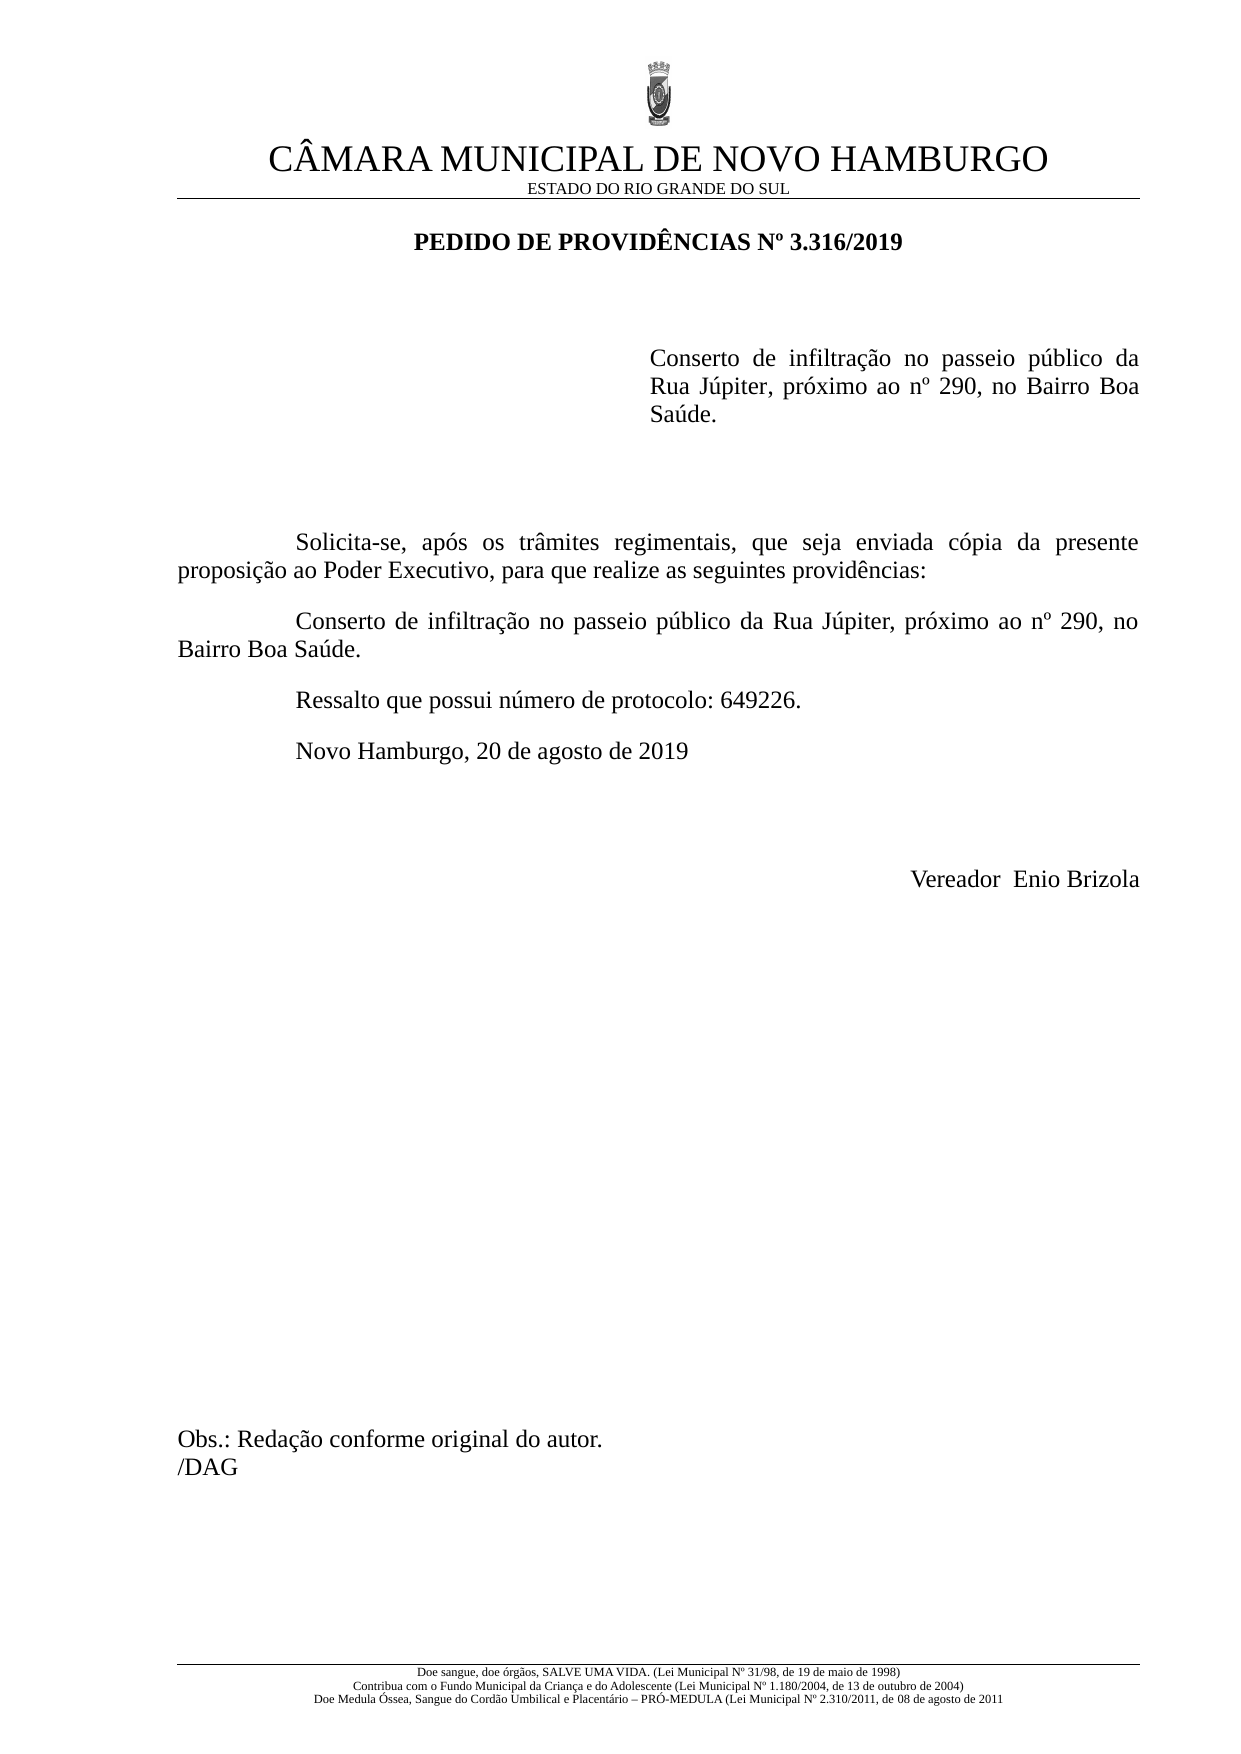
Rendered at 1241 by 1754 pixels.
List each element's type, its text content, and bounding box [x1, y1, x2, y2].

text Conserto de infiltração no passeio público da Rua Júpiter, próximo ao nº 290, no Bairro Boa Saúde. [649, 344, 1140, 428]
text PEDIDO DE PROVIDÊNCIAS Nº 3.316/2019 [177, 228, 1140, 256]
text Conserto de infiltração no passeio público da Rua Júpiter, próximo ao nº 290, no Bairro Boa Saúde. [177, 607, 1140, 662]
text Vereador Enio Brizola [177, 865, 1140, 893]
text /DAG [177, 1453, 1140, 1481]
text Obs.: Redação conforme original do autor. [177, 1426, 1140, 1453]
text Ressalto que possui número de protocolo: 649226. [177, 686, 1140, 714]
text Solicita-se, após os trâmites regimentais, que seja enviada cópia da presente proposição ao Poder Executivo, para que realize as seguintes providências: [177, 528, 1140, 583]
text Novo Hamburgo, 20 de agosto de 2019 [177, 737, 1140, 765]
